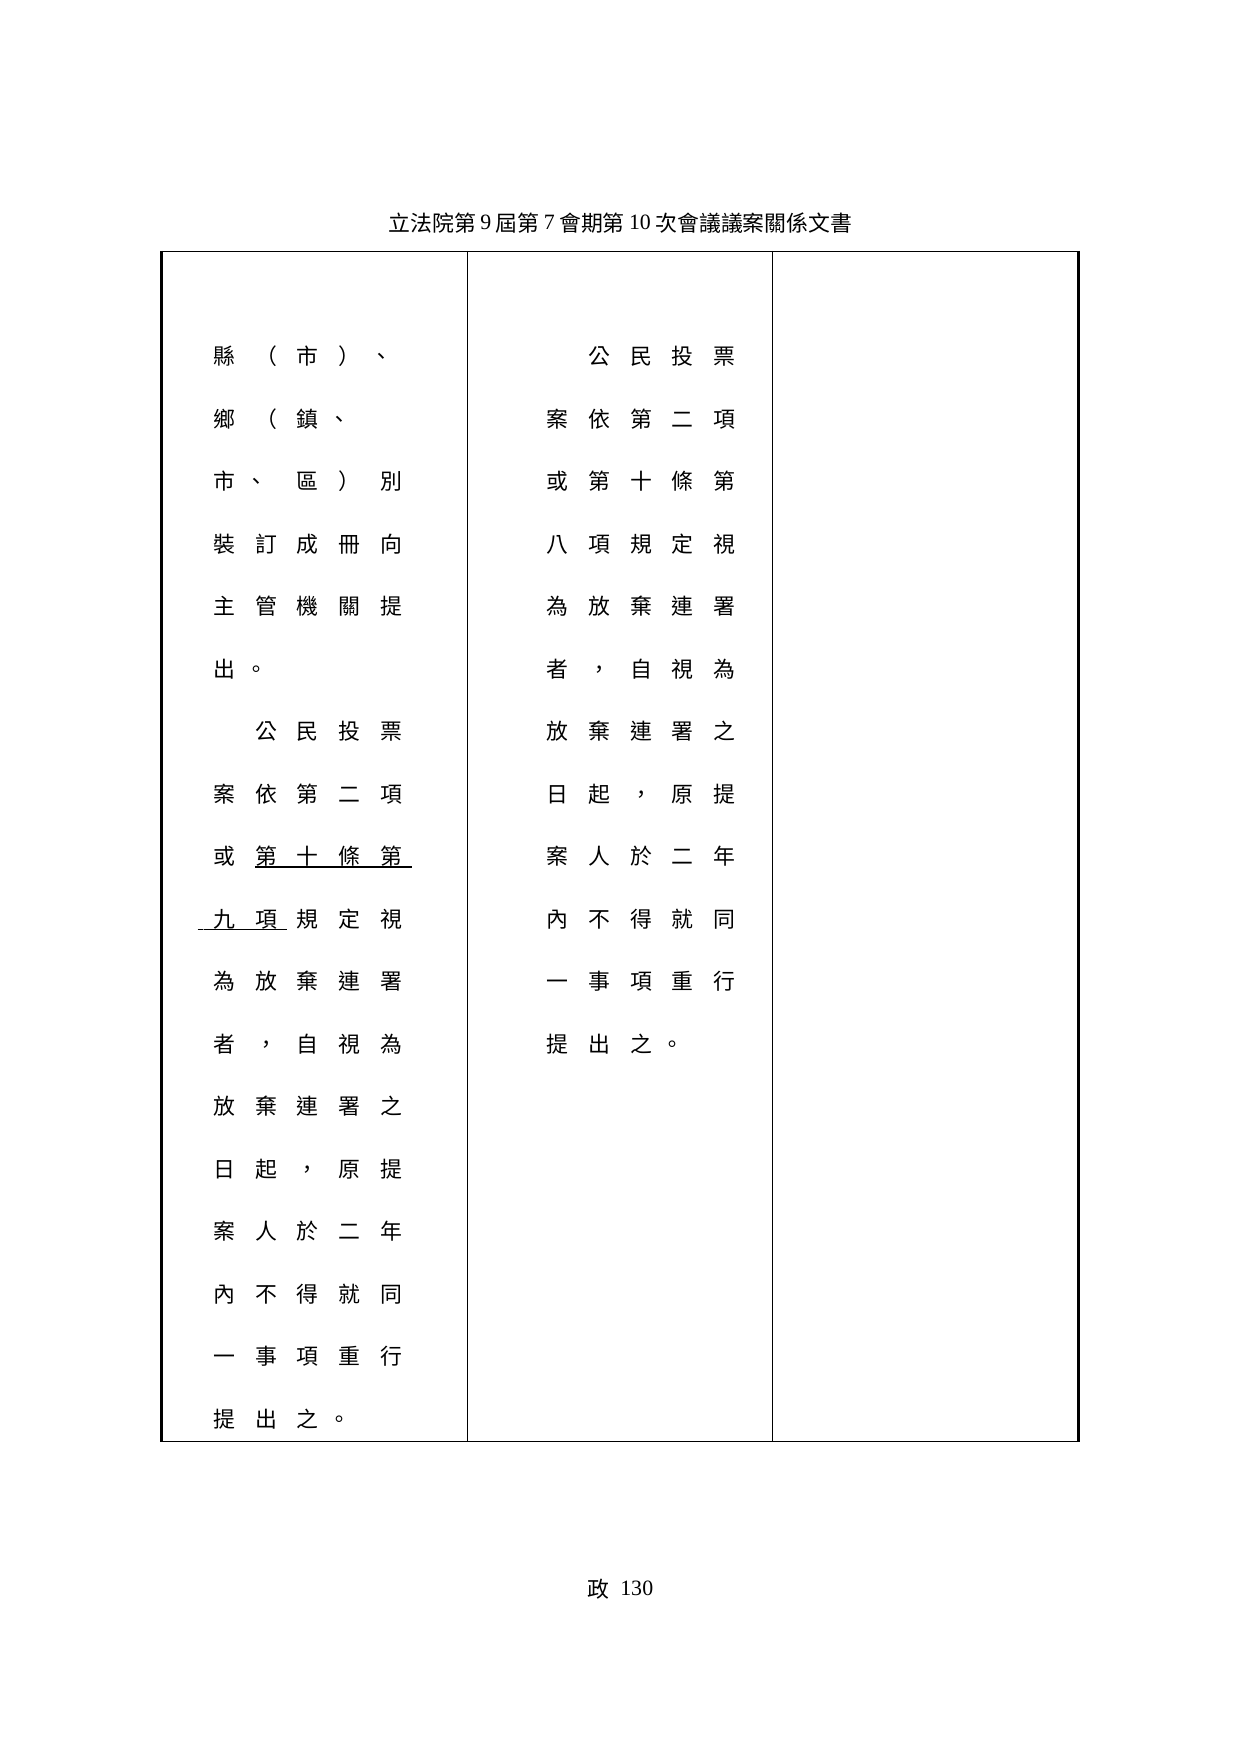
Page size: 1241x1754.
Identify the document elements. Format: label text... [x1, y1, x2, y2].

table_cell 公民投票案依第二項或第十條第八項規定視為放棄連署者，自視為放棄連署之日起，原提案人於二年內不得就同一事項重行提出之。 [468, 252, 772, 1441]
table_cell [773, 252, 1077, 1441]
table_cell 縣（市）、鄉（鎮、市、區）別裝訂成冊向主管機關提出。 公民投票案依第二項或第十條第九項規定視為放棄連署者，自視為放棄連署之日起，原提案人於二年內不得就同一事項重行提出之。 [163, 252, 467, 1441]
